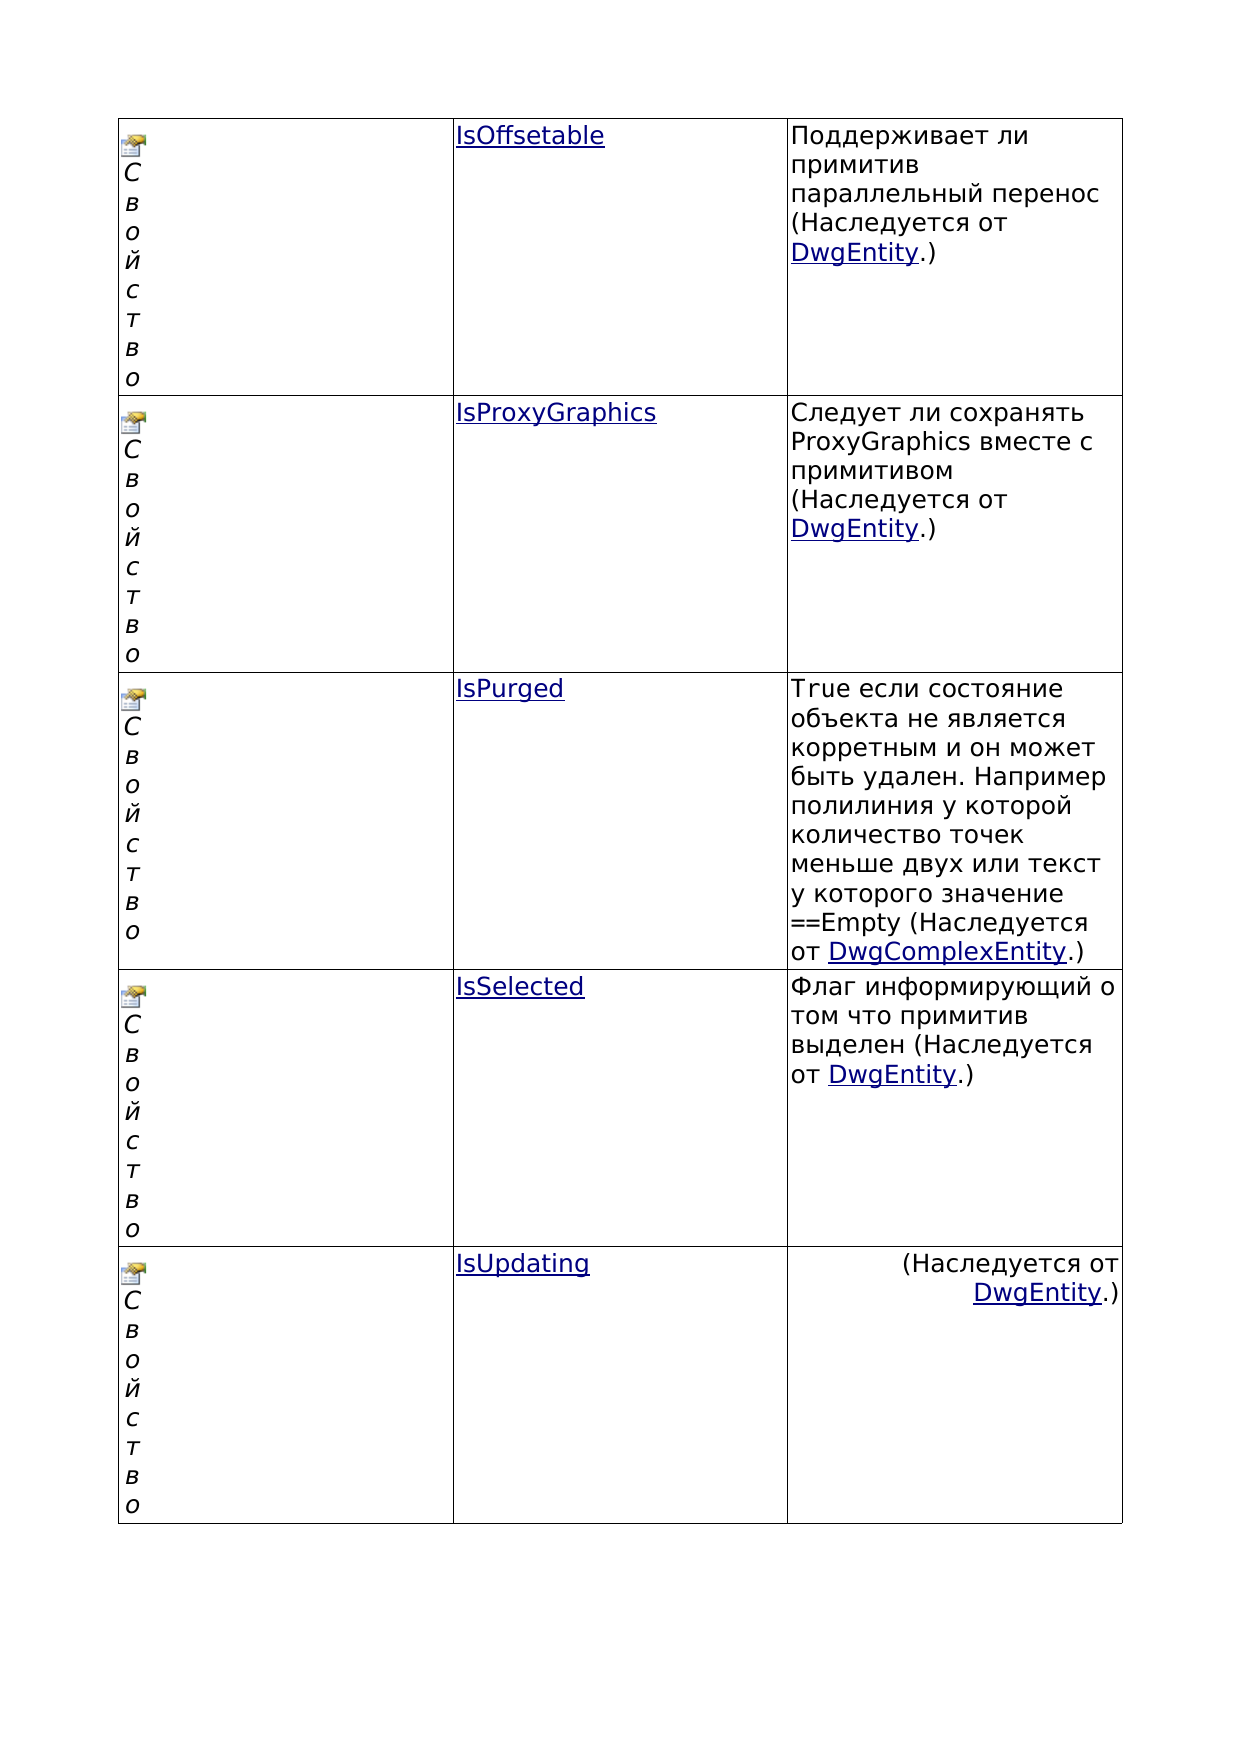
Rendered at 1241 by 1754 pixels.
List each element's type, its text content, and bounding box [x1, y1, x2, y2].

table_cell IsOffsetable [454, 119, 787, 395]
table_cell [119, 673, 453, 969]
picture [121, 410, 147, 436]
table_cell [119, 119, 453, 395]
picture [121, 687, 147, 713]
table_cell Флаг информирующий о том что примитив выделен (Наследуется от DwgEntity.) [788, 970, 1122, 1246]
picture [121, 133, 147, 159]
table_cell Поддерживает ли примитив параллельный перенос (Наследуется от DwgEntity.) [788, 119, 1122, 395]
table_cell [119, 970, 453, 1246]
table_cell IsProxyGraphics [454, 396, 787, 672]
table_cell (Наследуется от DwgEntity.) [788, 1247, 1122, 1523]
table_cell IsPurged [454, 673, 787, 969]
table_cell [119, 1247, 453, 1523]
picture [121, 984, 147, 1010]
table_cell IsUpdating [454, 1247, 787, 1523]
table_cell True если состояние объекта не является корретным и он может быть удален. Например полилиния у которой количество точек меньше двух или текст у которого значение ==Empty (Наследуется от DwgComplexEntity.) [788, 673, 1122, 969]
table_cell [119, 396, 453, 672]
table_cell IsSelected [454, 970, 787, 1246]
table_cell Следует ли сохранять ProxyGraphics вместе с примитивом (Наследуется от DwgEntity.) [788, 396, 1122, 672]
picture [121, 1261, 147, 1287]
